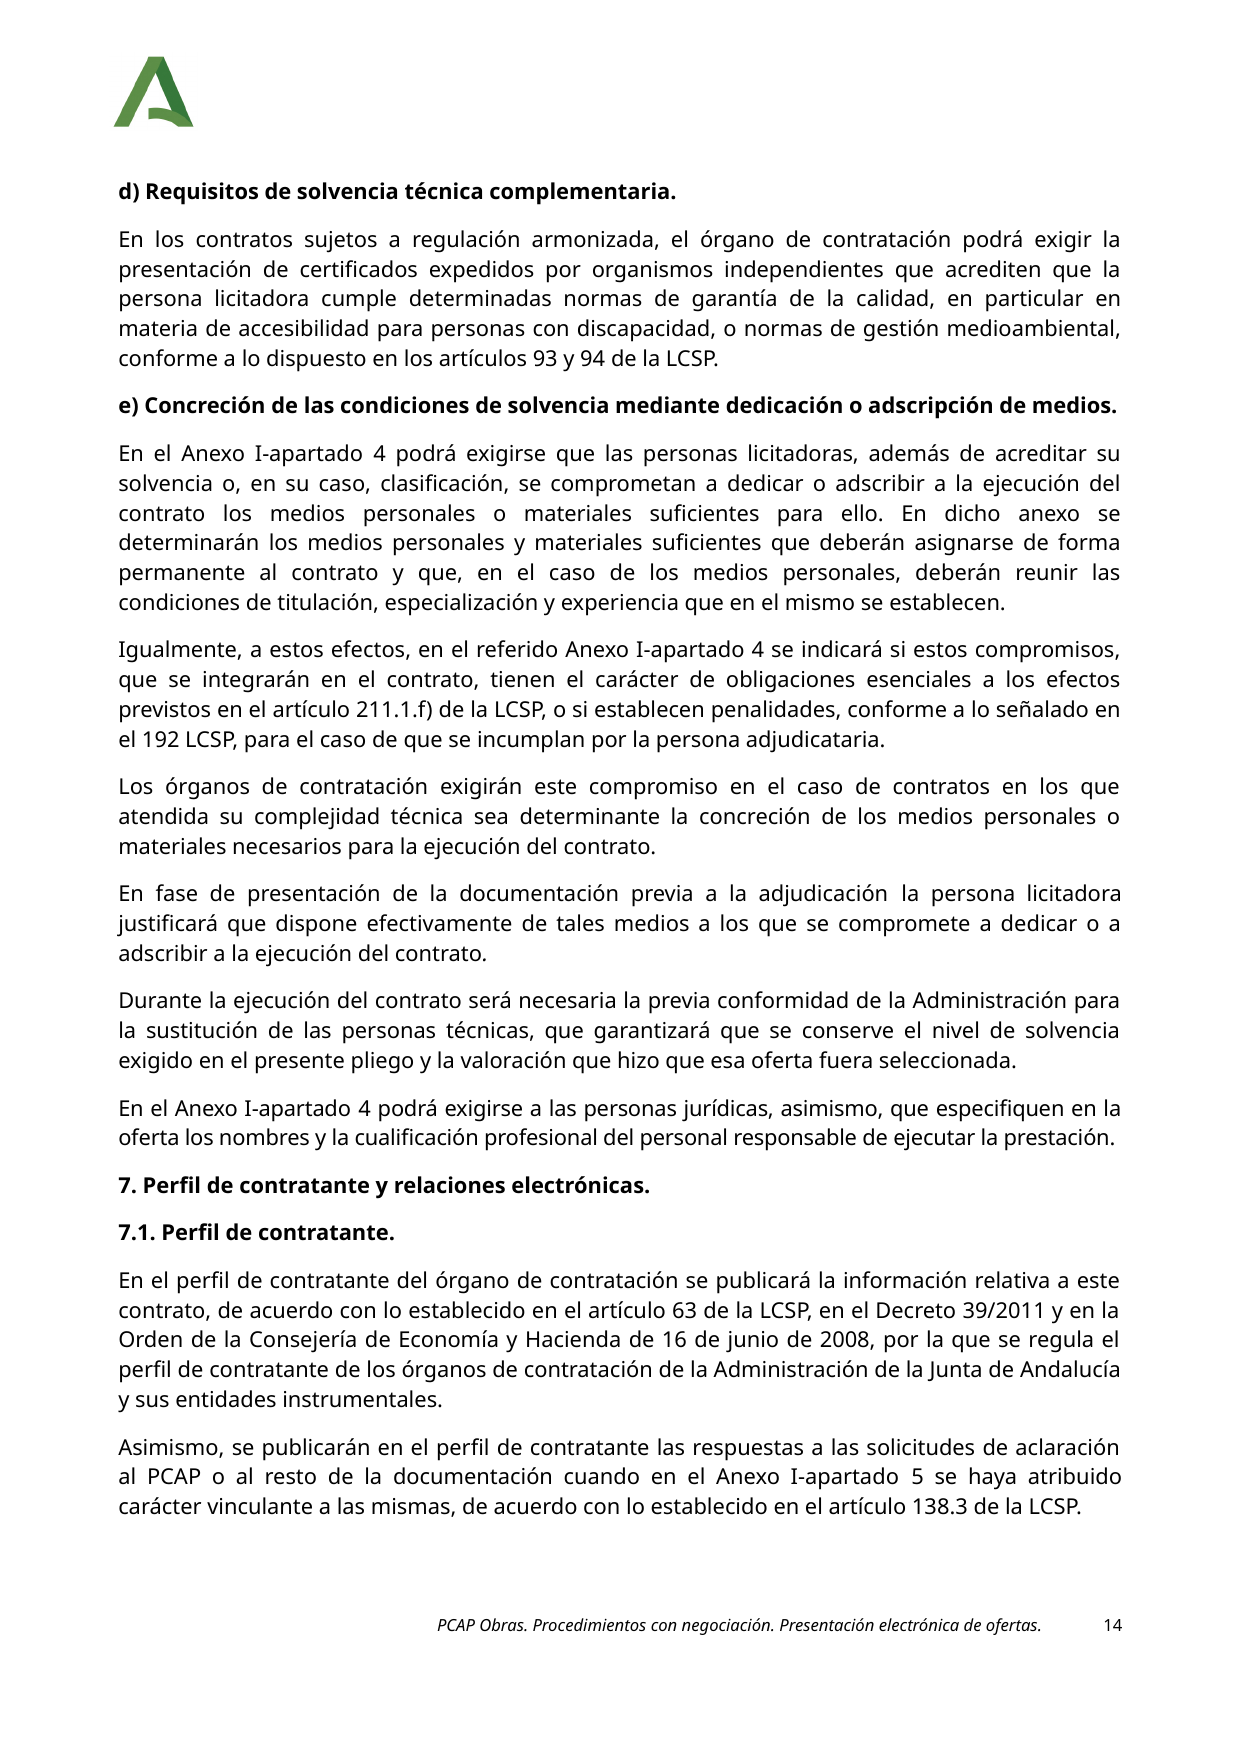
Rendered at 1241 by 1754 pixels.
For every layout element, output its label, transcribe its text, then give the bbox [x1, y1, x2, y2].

subtitle 7. Perfil de contratante y relaciones electrónicas. [118, 1170, 1122, 1200]
text Los órganos de contratación exigirán este compromiso en el caso de contratos en los que atendida su complejidad técnica sea determinante la concreción de los medios personales o materiales necesarios para la ejecución del contrato. [118, 771, 1122, 861]
subtitle 7.1. Perfil de contratante. [118, 1217, 1122, 1247]
text En los contratos sujetos a regulación armonizada, el órgano de contratación podrá exigir la presentación de certificados expedidos por organismos independientes que acrediten que la persona licitadora cumple determinadas normas de garantía de la calidad, en particular en materia de accesibilidad para personas con discapacidad, o normas de gestión medioambiental, conforme a lo dispuesto en los artículos 93 y 94 de la LCSP. [118, 224, 1122, 373]
text En el Anexo I-apartado 4 podrá exigirse a las personas jurídicas, asimismo, que especifiquen en la oferta los nombres y la cualificación profesional del personal responsable de ejecutar la prestación. [118, 1093, 1122, 1152]
text En el perfil de contratante del órgano de contratación se publicará la información relativa a este contrato, de acuerdo con lo establecido en el artículo 63 de la LCSP, en el Decreto 39/2011 y en la Orden de la Consejería de Economía y Hacienda de 16 de junio de 2008, por la que se regula el perfil de contratante de los órganos de contratación de la Administración de la Junta de Andalucía y sus entidades instrumentales. [118, 1265, 1122, 1414]
text e) Concreción de las condiciones de solvencia mediante dedicación o adscripción de medios. [118, 391, 1122, 420]
text En fase de presentación de la documentación previa a la adjudicación la persona licitadora justificará que dispone efectivamente de tales medios a los que se compromete a dedicar o a adscribir a la ejecución del contrato. [118, 878, 1122, 968]
text Durante la ejecución del contrato será necesaria la previa conformidad de la Administración para la sustitución de las personas técnicas, que garantizará que se conserve el nivel de solvencia exigido en el presente pliego y la valoración que hizo que esa oferta fuera seleccionada. [118, 986, 1122, 1075]
picture [109, 52, 198, 131]
text En el Anexo I-apartado 4 podrá exigirse que las personas licitadoras, además de acreditar su solvencia o, en su caso, clasificación, se comprometan a dedicar o adscribir a la ejecución del contrato los medios personales o materiales suficientes para ello. En dicho anexo se determinarán los medios personales y materiales suficientes que deberán asignarse de forma permanente al contrato y que, en el caso de los medios personales, deberán reunir las condiciones de titulación, especialización y experiencia que en el mismo se establecen. [118, 438, 1122, 617]
text d) Requisitos de solvencia técnica complementaria. [118, 176, 1122, 206]
text Asimismo, se publicarán en el perfil de contratante las respuestas a las solicitudes de aclaración al PCAP o al resto de la documentación cuando en el Anexo I-apartado 5 se haya atribuido carácter vinculante a las mismas, de acuerdo con lo establecido en el artículo 138.3 de la LCSP. [118, 1432, 1122, 1521]
text Igualmente, a estos efectos, en el referido Anexo I-apartado 4 se indicará si estos compromisos, que se integrarán en el contrato, tienen el carácter de obligaciones esenciales a los efectos previstos en el artículo 211.1.f) de la LCSP, o si establecen penalidades, conforme a lo señalado en el 192 LCSP, para el caso de que se incumplan por la persona adjudicataria. [118, 634, 1122, 754]
